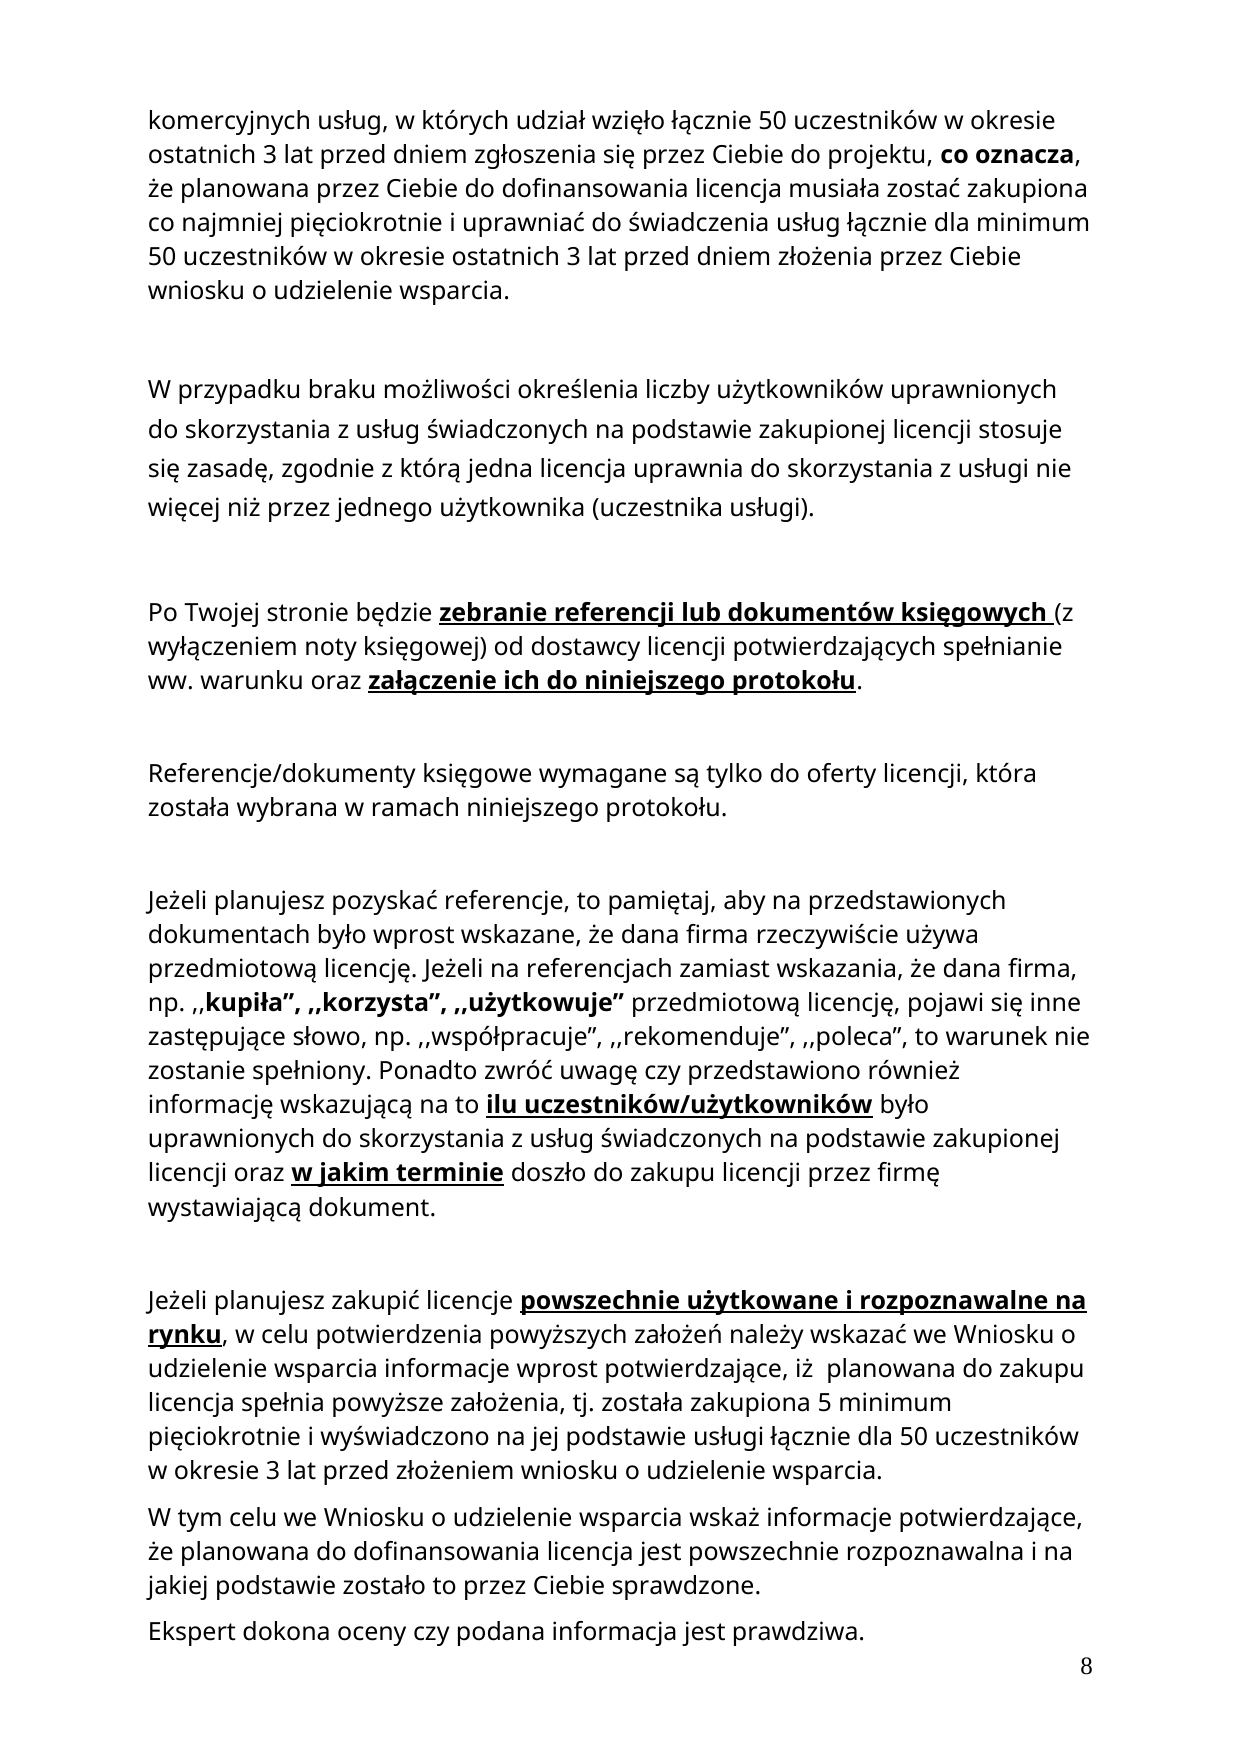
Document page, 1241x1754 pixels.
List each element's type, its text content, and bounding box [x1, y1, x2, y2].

text Jeżeli planujesz zakupić licencje powszechnie użytkowane i rozpoznawalne na rynku, w celu potwierdzenia powyższych założeń należy wskazać we Wniosku o udzielenie wsparcia informacje wprost potwierdzające, iż planowana do zakupu licencja spełnia powyższe założenia, tj. została zakupiona 5 minimum pięciokrotnie i wyświadczono na jej podstawie usługi łącznie dla 50 uczestników w okresie 3 lat przed złożeniem wniosku o udzielenie wsparcia. [148, 1282, 1093, 1487]
text Ekspert dokona oceny czy podana informacja jest prawdziwa. [148, 1614, 1093, 1648]
text komercyjnych usług, w których udział wzięło łącznie 50 uczestników w okresie ostatnich 3 lat przed dniem zgłoszenia się przez Ciebie do projektu, co oznacza, że planowana przez Ciebie do dofinansowania licencja musiała zostać zakupiona co najmniej pięciokrotnie i uprawniać do świadczenia usług łącznie dla minimum 50 uczestników w okresie ostatnich 3 lat przed dniem złożenia przez Ciebie wniosku o udzielenie wsparcia. [148, 102, 1093, 307]
text W tym celu we Wniosku o udzielenie wsparcia wskaż informacje potwierdzające, że planowana do dofinansowania licencja jest powszechnie rozpoznawalna i na jakiej podstawie zostało to przez Ciebie sprawdzone. [148, 1499, 1093, 1601]
text Po Twojej stronie będzie zebranie referencji lub dokumentów księgowych (z wyłączeniem noty księgowej) od dostawcy licencji potwierdzających spełnianie ww. warunku oraz załączenie ich do niniejszego protokołu. [148, 594, 1093, 696]
text Jeżeli planujesz pozyskać referencje, to pamiętaj, aby na przedstawionych dokumentach było wprost wskazane, że dana firma rzeczywiście używa przedmiotową licencję. Jeżeli na referencjach zamiast wskazania, że dana firma, np. ,,kupiła”, ,,korzysta”, ,,użytkowuje” przedmiotową licencję, pojawi się inne zastępujące słowo, np. ,,współpracuje”, ,,rekomenduje”, ,,poleca”, to warunek nie zostanie spełniony. Ponadto zwróć uwagę czy przedstawiono również informację wskazującą na to ilu uczestników/użytkowników było uprawnionych do skorzystania z usług świadczonych na podstawie zakupionej licencji oraz w jakim terminie doszło do zakupu licencji przez firmę wystawiającą dokument. [148, 883, 1093, 1223]
text W przypadku braku możliwości określenia liczby użytkowników uprawnionych do skorzystania z usług świadczonych na podstawie zakupionej licencji stosuje się zasadę, zgodnie z którą jedna licencja uprawnia do skorzystania z usługi nie więcej niż przez jednego użytkownika (uczestnika usługi). [148, 372, 1093, 524]
text Referencje/dokumenty księgowe wymagane są tylko do oferty licencji, która została wybrana w ramach niniejszego protokołu. [148, 755, 1093, 823]
